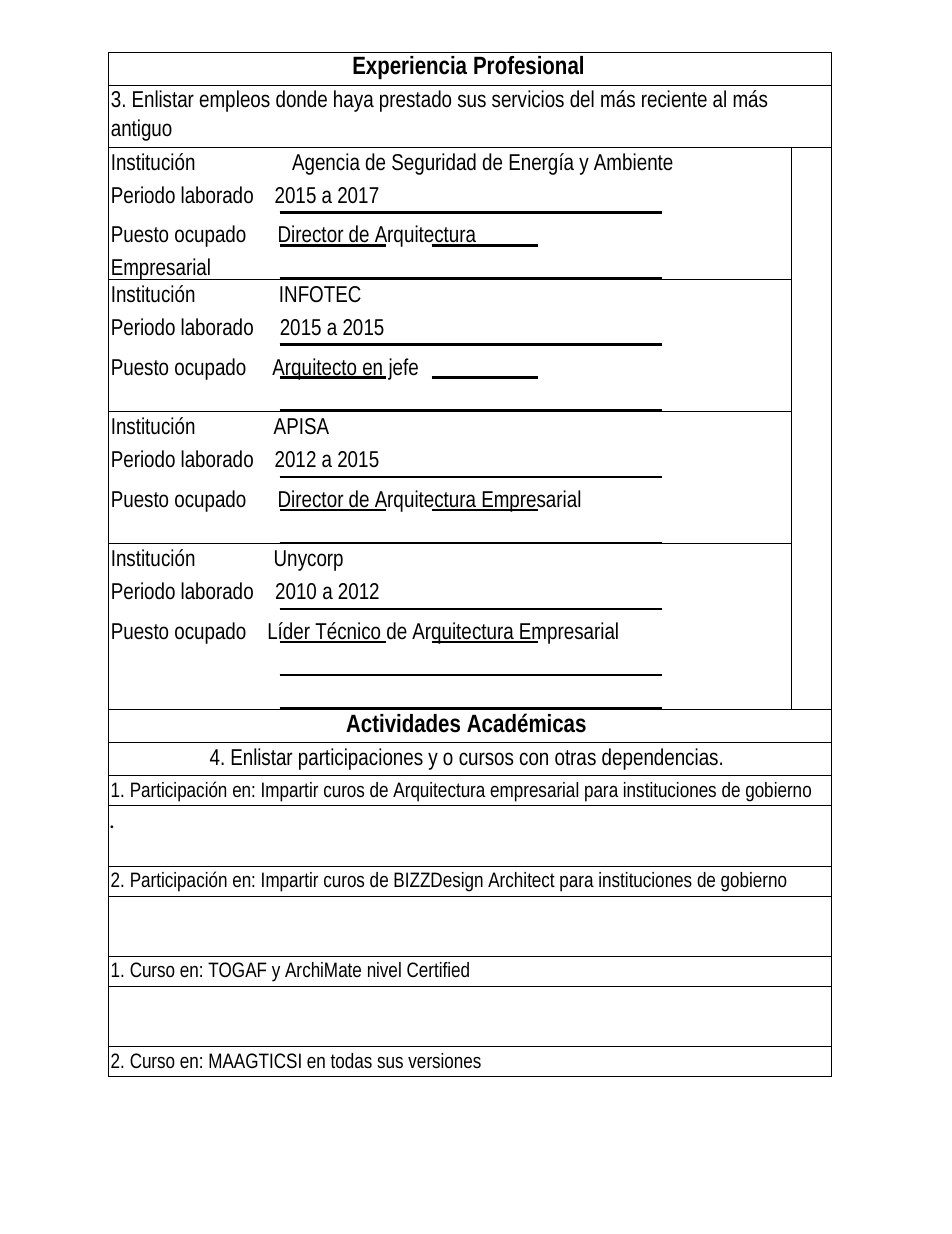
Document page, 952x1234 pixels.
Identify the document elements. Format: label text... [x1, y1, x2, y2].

table_cell 4. Enlistar participaciones y o cursos con otras dependencias. [109, 743, 831, 775]
table_cell 2. Curso en: MAAGTICSI en todas sus versiones [109, 1047, 831, 1076]
table_cell Institución INFOTEC Periodo laborado 2015 a 2015 Puesto ocupado Arquitecto en jefe [109, 280, 791, 411]
table_cell [792, 148, 831, 709]
table_cell 1. Curso en: TOGAF y ArchiMate nivel Certified [109, 957, 831, 986]
table_cell [109, 987, 831, 1046]
table_cell Institución APISA Periodo laborado 2012 a 2015 Puesto ocupado Director de Arquitectura Empresarial [109, 412, 791, 543]
table_header Experiencia Profesional [109, 53, 831, 85]
table_cell . [109, 806, 831, 866]
table_cell Actividades Académicas [109, 710, 831, 742]
table_cell Institución Unycorp Periodo laborado 2010 a 2012 Puesto ocupado Líder Técnico de Arquitectura Empresarial [109, 544, 791, 709]
table_cell 2. Participación en: Impartir curos de BIZZDesign Architect para instituciones de gobierno [109, 867, 831, 896]
table_cell 1. Participación en: Impartir curos de Arquitectura empresarial para instituciones de gobierno [109, 776, 831, 805]
table_cell Institución Agencia de Seguridad de Energía y Ambiente Periodo laborado 2015 a 2017 Puesto ocupado Director de Arquitectura Empresarial [109, 148, 791, 279]
table_cell [109, 897, 831, 956]
table_cell 3. Enlistar empleos donde haya prestado sus servicios del más reciente al más antiguo [109, 86, 831, 147]
